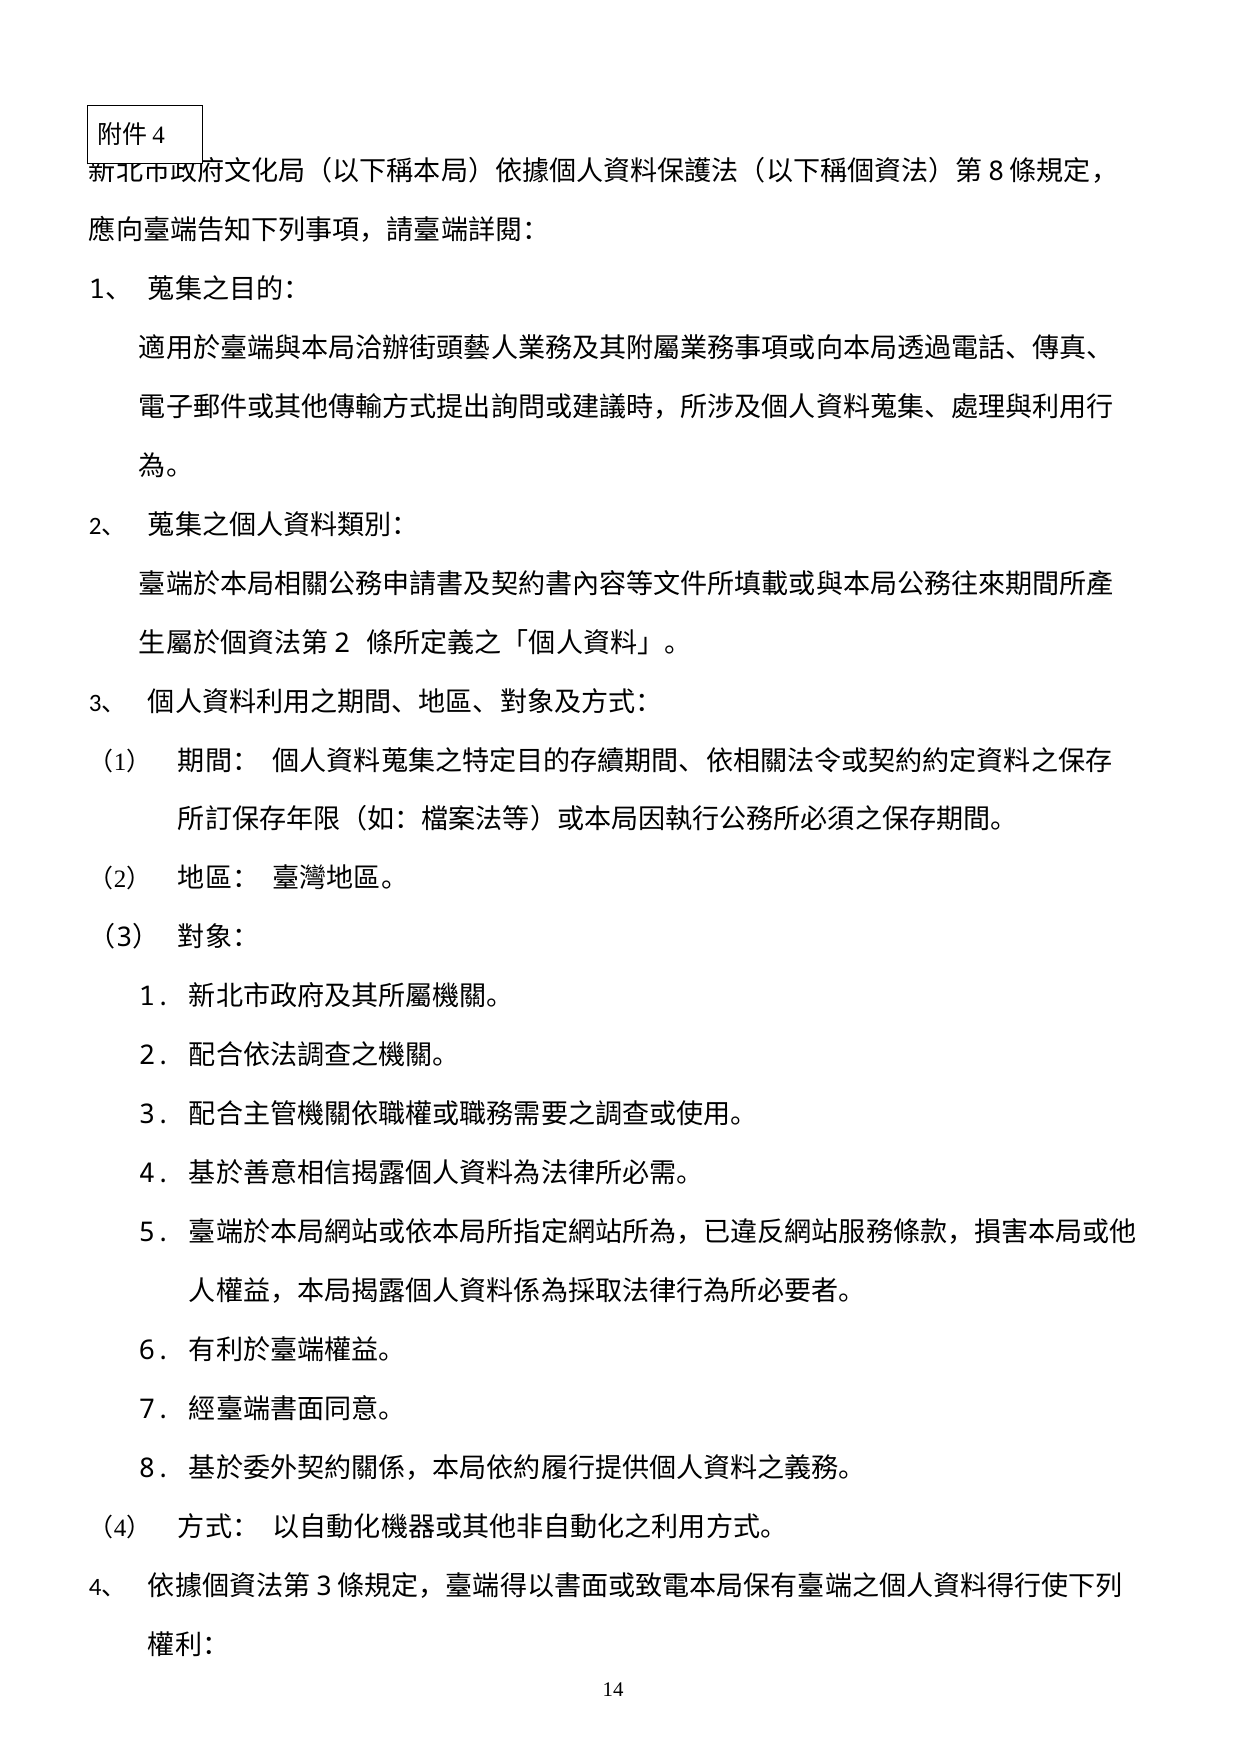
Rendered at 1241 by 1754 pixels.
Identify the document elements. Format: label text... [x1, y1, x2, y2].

text 臺端於本局相關公務申請書及契約書內容等文件所填載或與本局公務往來期間所產生屬於個資法第2 條所定義之「個人資料」。 [139, 562, 1137, 660]
list 臺端於本局網站或依本局所指定網站所為，已違反網站服務條款，損害本局或他人權益，本局揭露個人資料係為採取法律行為所必要者。 [139, 1210, 1137, 1308]
list 對象： [89, 915, 1137, 954]
list 個人資料利用之期間、地區、對象及方式： [89, 679, 1137, 719]
list 經臺端書面同意。 [139, 1387, 1137, 1427]
list 基於委外契約關係，本局依約履行提供個人資料之義務。 [139, 1446, 1137, 1486]
list 地區： 臺灣地區。 [89, 856, 1137, 895]
text 附件4 [97, 115, 193, 151]
list 基於善意相信揭露個人資料為法律所必需。 [139, 1151, 1137, 1191]
list 配合依法調查之機關。 [139, 1033, 1137, 1072]
list 蒐集之個人資料類別： [89, 503, 1137, 542]
list 配合主管機關依職權或職務需要之調查或使用。 [139, 1092, 1137, 1132]
list 新北市政府及其所屬機關。 [139, 974, 1137, 1013]
list 蒐集之目的： [89, 267, 1137, 307]
list 期間： 個人資料蒐集之特定目的存續期間、依相關法令或契約約定資料之保存所訂保存年限（如：檔案法等）或本局因執行公務所必須之保存期間。 [89, 738, 1137, 837]
list 依據個資法第3條規定，臺端得以書面或致電本局保有臺端之個人資料得行使下列權利： [89, 1564, 1137, 1662]
text 新北市政府文化局（以下稱本局）依據個人資料保護法（以下稱個資法）第8條規定，應向臺端告知下列事項，請臺端詳閱： [89, 149, 1137, 248]
list 適用於臺端與本局洽辦街頭藝人業務及其附屬業務事項或向本局透過電話、傳真、電子郵件或其他傳輸方式提出詢問或建議時，所涉及個人資料蒐集、處理與利用行為。 [139, 326, 1137, 483]
list 方式： 以自動化機器或其他非自動化之利用方式。 [89, 1505, 1137, 1544]
list 有利於臺端權益。 [139, 1328, 1137, 1367]
